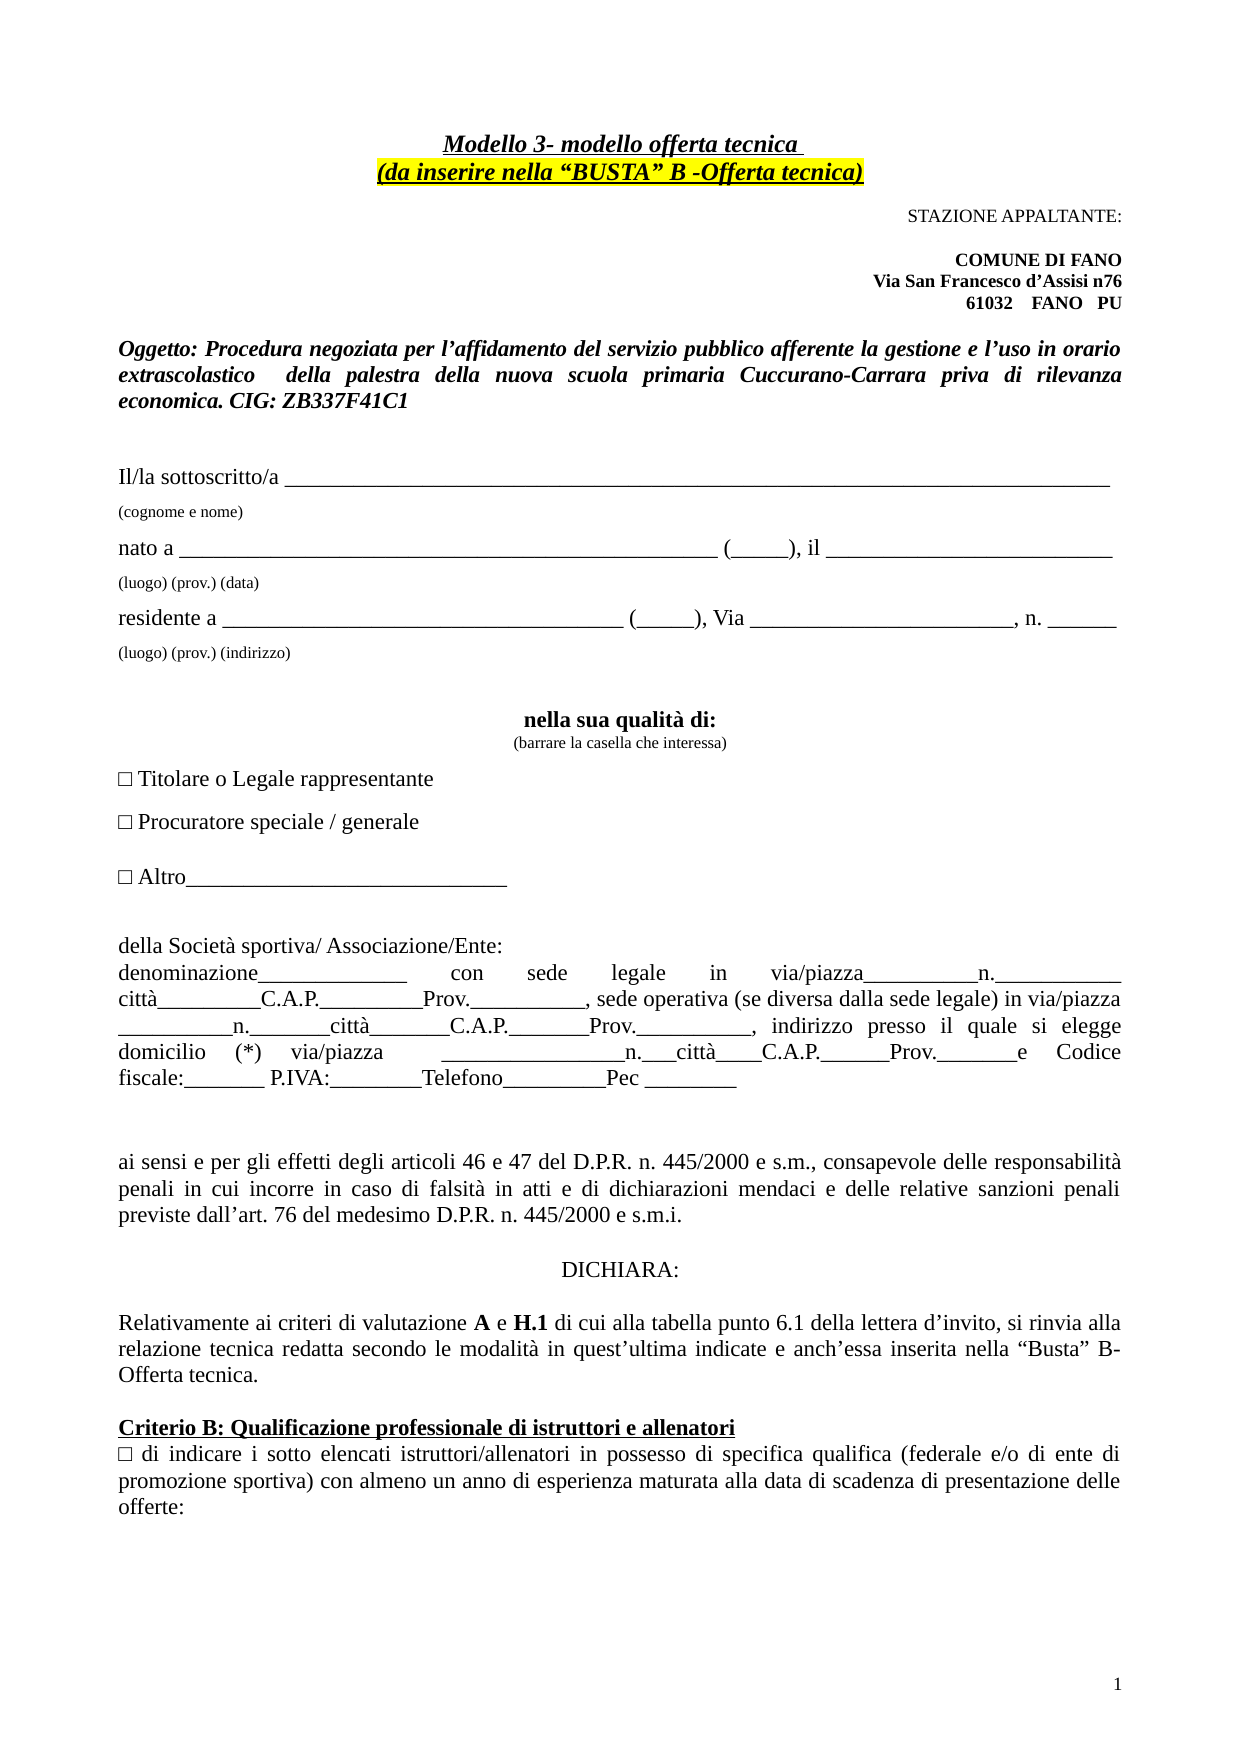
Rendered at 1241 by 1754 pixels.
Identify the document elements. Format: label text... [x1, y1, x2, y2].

text (barrare la casella che interessa) [118, 733, 1122, 752]
text □ Procuratore speciale / generale [118, 808, 1122, 834]
text (luogo) (prov.) (indirizzo) [118, 643, 1122, 662]
text (luogo) (prov.) (data) [118, 573, 1122, 592]
text □ Altro____________________________ [118, 863, 1122, 889]
text □ di indicare i sotto elencati istruttori/allenatori in possesso di specifica qualifica (federale e/o di ente di promozione sportiva) con almeno un anno di esperienza maturata alla data di scadenza di presentazione delle offerte: [118, 1441, 1122, 1519]
text 61032 FANO PU [634, 292, 1122, 313]
text ai sensi e per gli effetti degli articoli 46 e 47 del D.P.R. n. 445/2000 e s.m., consapevole delle responsabilità penali in cui incorre in caso di falsità in atti e di dichiarazioni mendaci e delle relative sanzioni penali previste dall’art. 76 del medesimo D.P.R. n. 445/2000 e s.m.i. [118, 1148, 1122, 1227]
text Oggetto: Procedura negoziata per l’affidamento del servizio pubblico afferente la gestione e l’uso in orario extrascolastico della palestra della nuova scuola primaria Cuccurano-Carrara priva di rilevanza economica. CIG: ZB337F41C1 [118, 335, 1122, 414]
text nato a _______________________________________________ (_____), il _________________________ [118, 534, 1122, 560]
text Il/la sottoscritto/a ________________________________________________________________________ [118, 463, 1122, 490]
text DICHIARA: [118, 1256, 1122, 1282]
text nella sua qualità di: [118, 707, 1122, 733]
text Criterio B: Qualificazione professionale di istruttori e allenatori [118, 1414, 1122, 1441]
text Relativamente ai criteri di valutazione A e H.1 di cui alla tabella punto 6.1 della lettera d’invito, si rinvia alla relazione tecnica redatta secondo le modalità in quest’ultima indicate e anch’essa inserita nella “Busta” B-Offerta tecnica. [118, 1309, 1122, 1388]
text COMUNE DI FANO [634, 248, 1122, 270]
text residente a ___________________________________ (_____), Via _______________________, n. ______ [118, 604, 1122, 631]
text Via San Francesco d’Assisi n76 [634, 270, 1122, 292]
text STAZIONE APPALTANTE: [118, 205, 1122, 227]
text denominazione_____________ con sede legale in via/piazza__________n.___________ città_________C.A.P._________Prov.__________, sede operativa (se diversa dalla sede legale) in via/piazza __________n._______città_______C.A.P._______Prov.__________, indirizzo presso il quale si elegge domicilio (*) via/piazza ________________n.___città____C.A.P.______Prov._______e Codice fiscale:_______ P.IVA:________Telefono_________Pec ________ [118, 959, 1122, 1091]
text (da inserire nella “BUSTA” B -Offerta tecnica) [118, 157, 1122, 186]
text □ Titolare o Legale rappresentante [118, 764, 1122, 791]
text Modello 3- modello offerta tecnica [118, 129, 1122, 157]
text (cognome e nome) [118, 502, 1122, 521]
text della Società sportiva/ Associazione/Ente: [118, 933, 1122, 959]
